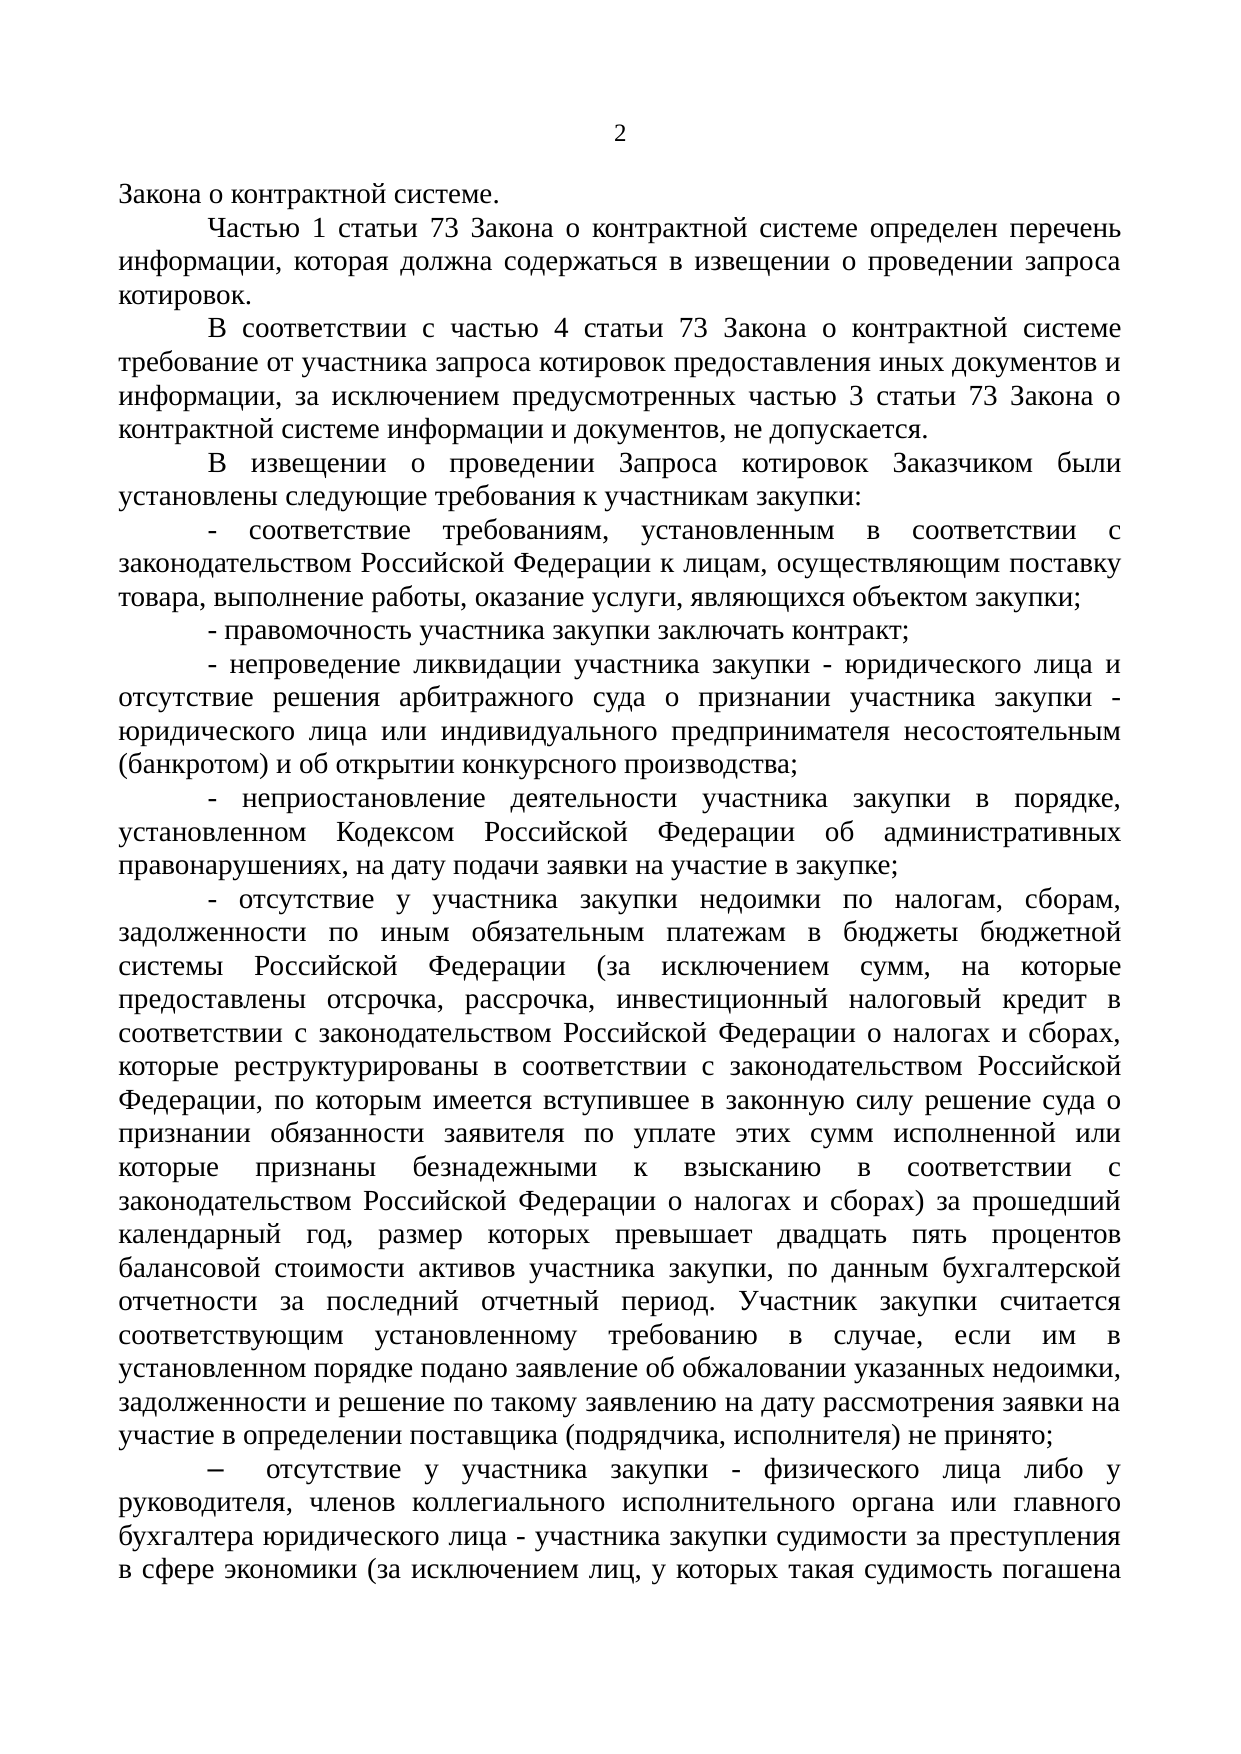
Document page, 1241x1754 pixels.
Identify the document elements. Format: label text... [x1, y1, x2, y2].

text В извещении о проведении Запроса котировок Заказчиком были установлены следующие требования к участникам закупки: [118, 445, 1122, 512]
list отсутствие у участника закупки - физического лица либо у руководителя, членов коллегиального исполнительного органа или главного бухгалтера юридического лица - участника закупки судимости за преступления в сфере экономики (за исключением лиц, у которых такая судимость погашена [118, 1451, 1122, 1585]
text Закона о контрактной системе. [118, 176, 1122, 210]
text Частью 1 статьи 73 Закона о контрактной системе определен перечень информации, которая должна содержаться в извещении о проведении запроса котировок. [118, 210, 1122, 311]
text - отсутствие у участника закупки недоимки по налогам, сборам, задолженности по иным обязательным платежам в бюджеты бюджетной системы Российской Федерации (за исключением сумм, на которые предоставлены отсрочка, рассрочка, инвестиционный налоговый кредит в соответствии с законодательством Российской Федерации о налогах и сборах, которые реструктурированы в соответствии с законодательством Российской Федерации, по которым имеется вступившее в законную силу решение суда о признании обязанности заявителя по уплате этих сумм исполненной или которые признаны безнадежными к взысканию в соответствии с законодательством Российской Федерации о налогах и сборах) за прошедший календарный год, размер которых превышает двадцать пять процентов балансовой стоимости активов участника закупки, по данным бухгалтерской отчетности за последний отчетный период. Участник закупки считается соответствующим установленному требованию в случае, если им в установленном порядке подано заявление об обжаловании указанных недоимки, задолженности и решение по такому заявлению на дату рассмотрения заявки на участие в определении поставщика (подрядчика, исполнителя) не принято; [118, 881, 1122, 1451]
text - неприостановление деятельности участника закупки в порядке, установленном Кодексом Российской Федерации об административных правонарушениях, на дату подачи заявки на участие в закупке; [118, 780, 1122, 881]
text - соответствие требованиям, установленным в соответствии с законодательством Российской Федерации к лицам, осуществляющим поставку товара, выполнение работы, оказание услуги, являющихся объектом закупки; [118, 512, 1122, 612]
text - правомочность участника закупки заключать контракт; [118, 612, 1122, 646]
text - непроведение ликвидации участника закупки - юридического лица и отсутствие решения арбитражного суда о признании участника закупки - юридического лица или индивидуального предпринимателя несостоятельным (банкротом) и об открытии конкурсного производства; [118, 646, 1122, 780]
text В соответствии с частью 4 статьи 73 Закона о контрактной системе требование от участника запроса котировок предоставления иных документов и информации, за исключением предусмотренных частью 3 статьи 73 Закона о контрактной системе информации и документов, не допускается. [118, 311, 1122, 445]
